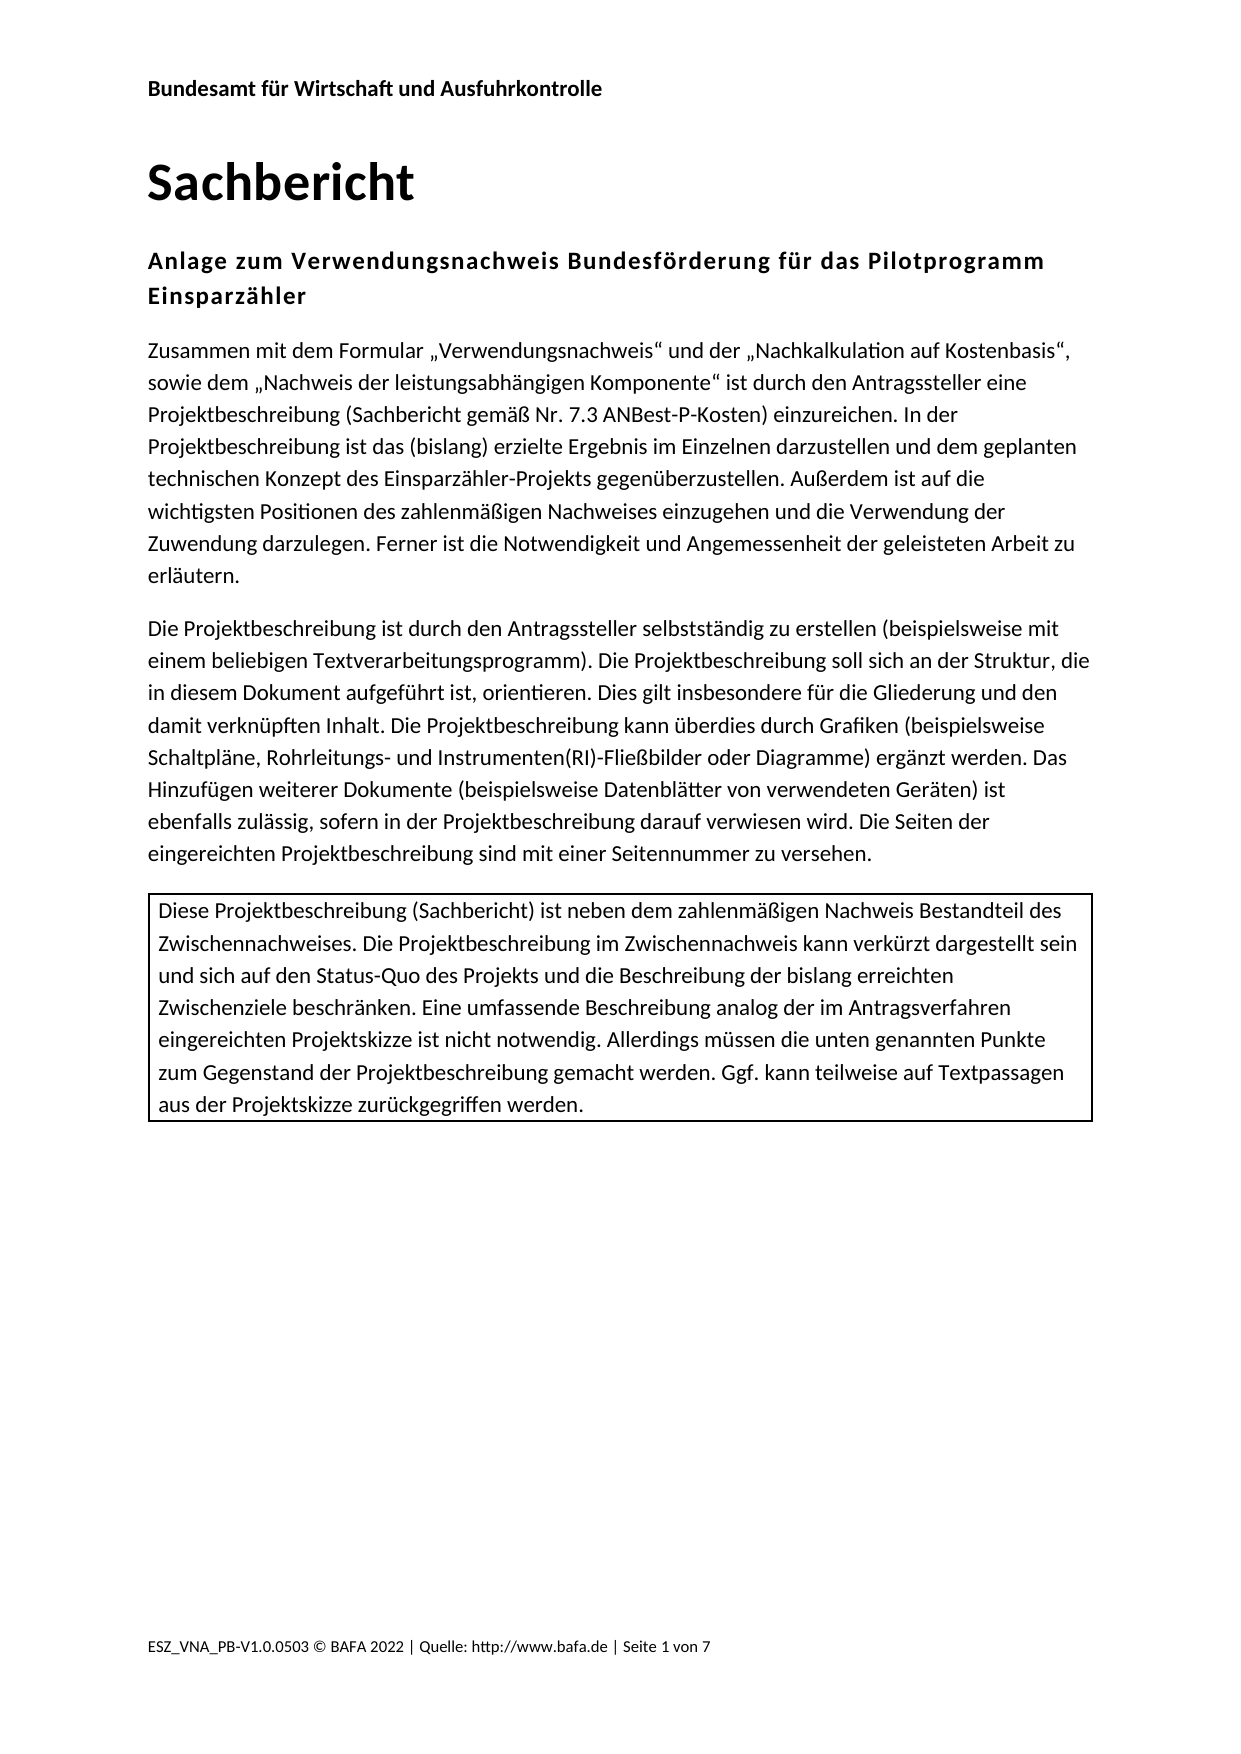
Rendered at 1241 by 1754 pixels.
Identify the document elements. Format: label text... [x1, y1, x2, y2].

text Anlage zum Verwendungsnachweis Bundesförderung für das Pilotprogramm Einsparzähler [148, 245, 1093, 311]
text Zusammen mit dem Formular „Verwendungsnachweis“ und der „Nachkalkulation auf Kostenbasis“, sowie dem „Nachweis der leistungsabhängigen Komponente“ ist durch den Antragssteller eine Projektbeschreibung (Sachbericht gemäß Nr. 7.3 ANBest-P-Kosten) einzureichen. In der Projektbeschreibung ist das (bislang) erzielte Ergebnis im Einzelnen darzustellen und dem geplanten technischen Konzept des Einsparzähler-Projekts gegenüberzustellen. Außerdem ist auf die wichtigsten Positionen des zahlenmäßigen Nachweises einzugehen und die Verwendung der Zuwendung darzulegen. Ferner ist die Notwendigkeit und Angemessenheit der geleisteten Arbeit zu erläutern. [148, 336, 1093, 589]
text Die Projektbeschreibung ist durch den Antragssteller selbstständig zu erstellen (beispielsweise mit einem beliebigen Textverarbeitungsprogramm). Die Projektbeschreibung soll sich an der Struktur, die in diesem Dokument aufgeführt ist, orientieren. Dies gilt insbesondere für die Gliederung und den damit verknüpften Inhalt. Die Projektbeschreibung kann überdies durch Grafiken (beispielsweise Schaltpläne, Rohrleitungs- und Instrumenten(RI)-Fließbilder oder Diagramme) ergänzt werden. Das Hinzufügen weiterer Dokumente (beispielsweise Datenblätter von verwendeten Geräten) ist ebenfalls zulässig, sofern in der Projektbeschreibung darauf verwiesen wird. Die Seiten der eingereichten Projektbeschreibung sind mit einer Seitennummer zu versehen. [148, 614, 1093, 867]
text Sachbericht [148, 148, 1093, 214]
text Diese Projektbeschreibung (Sachbericht) ist neben dem zahlenmäßigen Nachweis Bestandteil des Zwischennachweises. Die Projektbeschreibung im Zwischennachweis kann verkürzt dargestellt sein und sich auf den Status-Quo des Projekts und die Beschreibung der bislang erreichten Zwischenziele beschränken. Eine umfassende Beschreibung analog der im Antragsverfahren eingereichten Projektskizze ist nicht notwendig. Allerdings müssen die unten genannten Punkte zum Gegenstand der Projektbeschreibung gemacht werden. Ggf. kann teilweise auf Textpassagen aus der Projektskizze zurückgegriffen werden. [150, 895, 1091, 1120]
